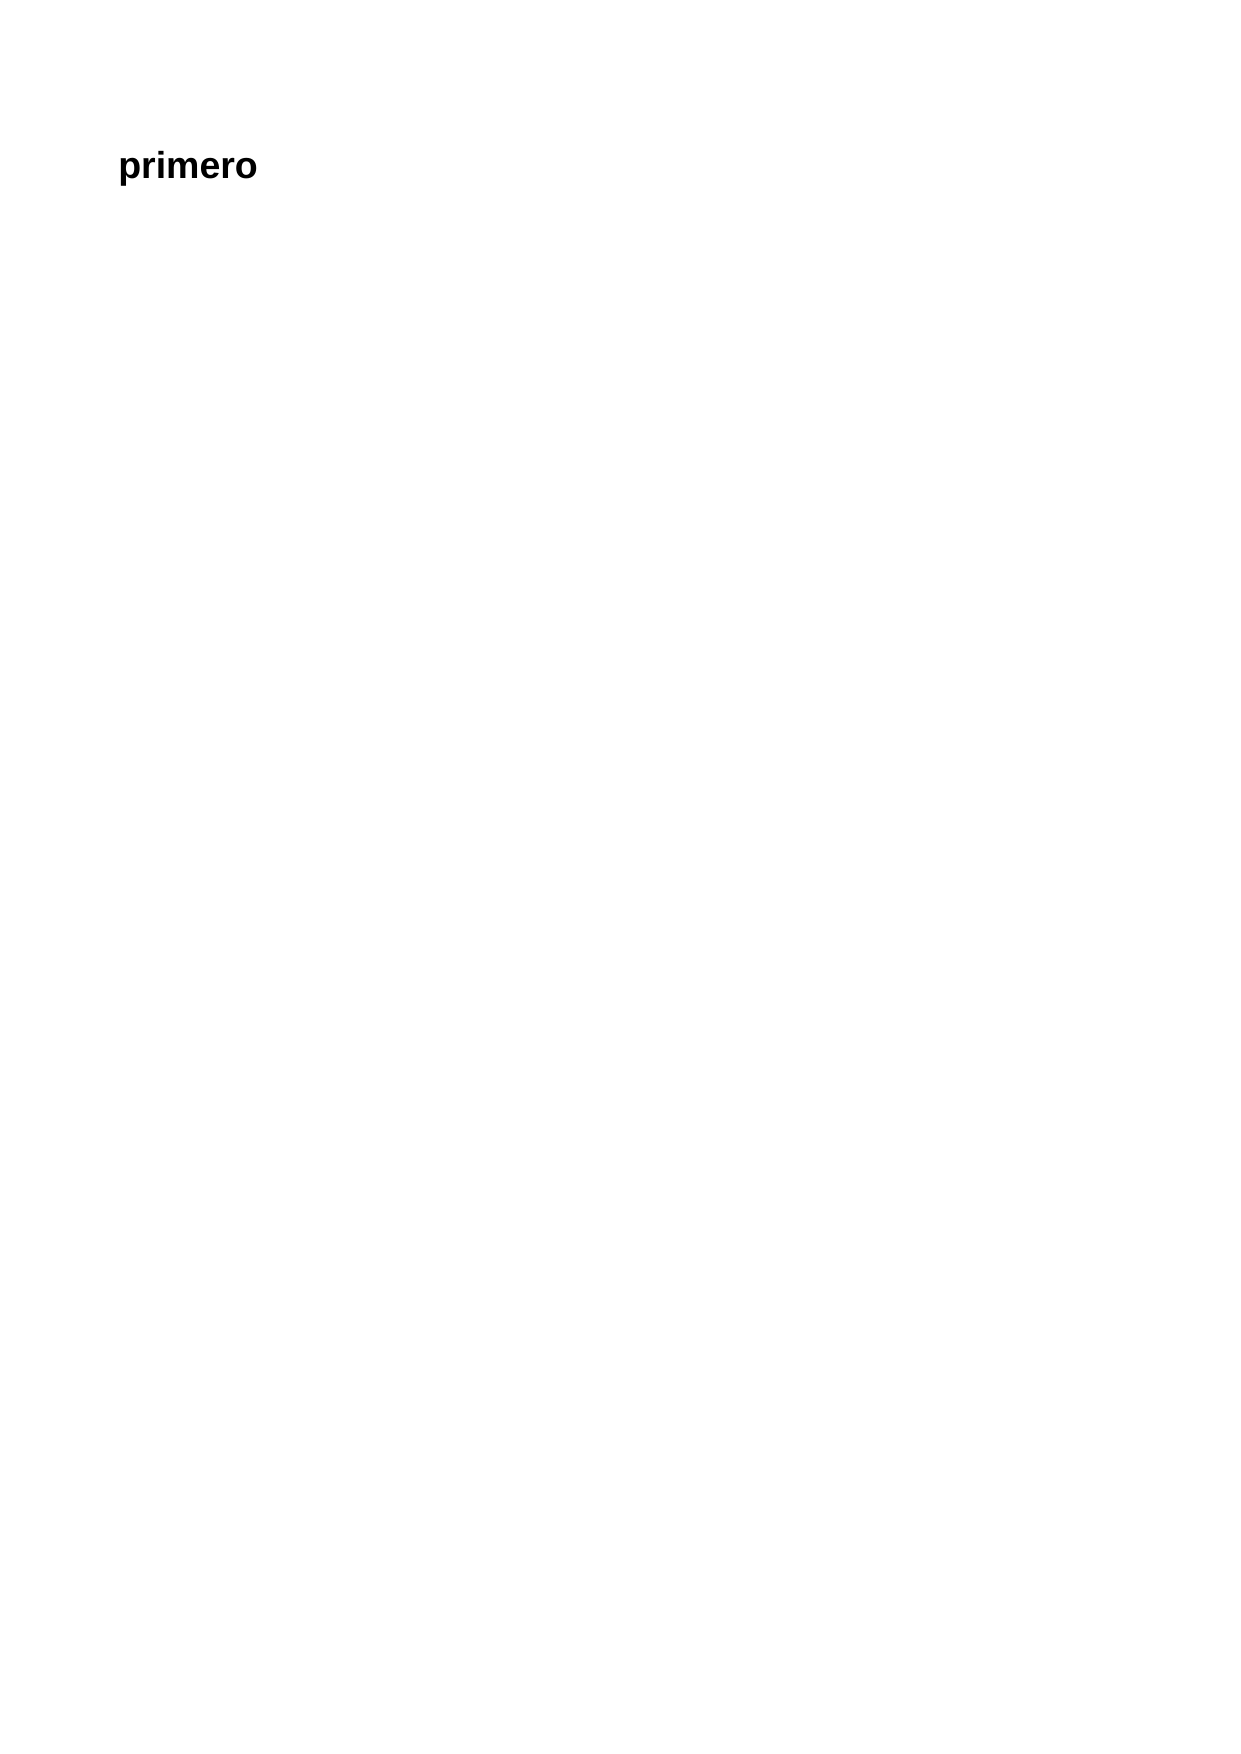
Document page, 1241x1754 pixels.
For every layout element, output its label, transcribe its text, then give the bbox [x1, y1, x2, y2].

subtitle primero [118, 143, 1122, 186]
